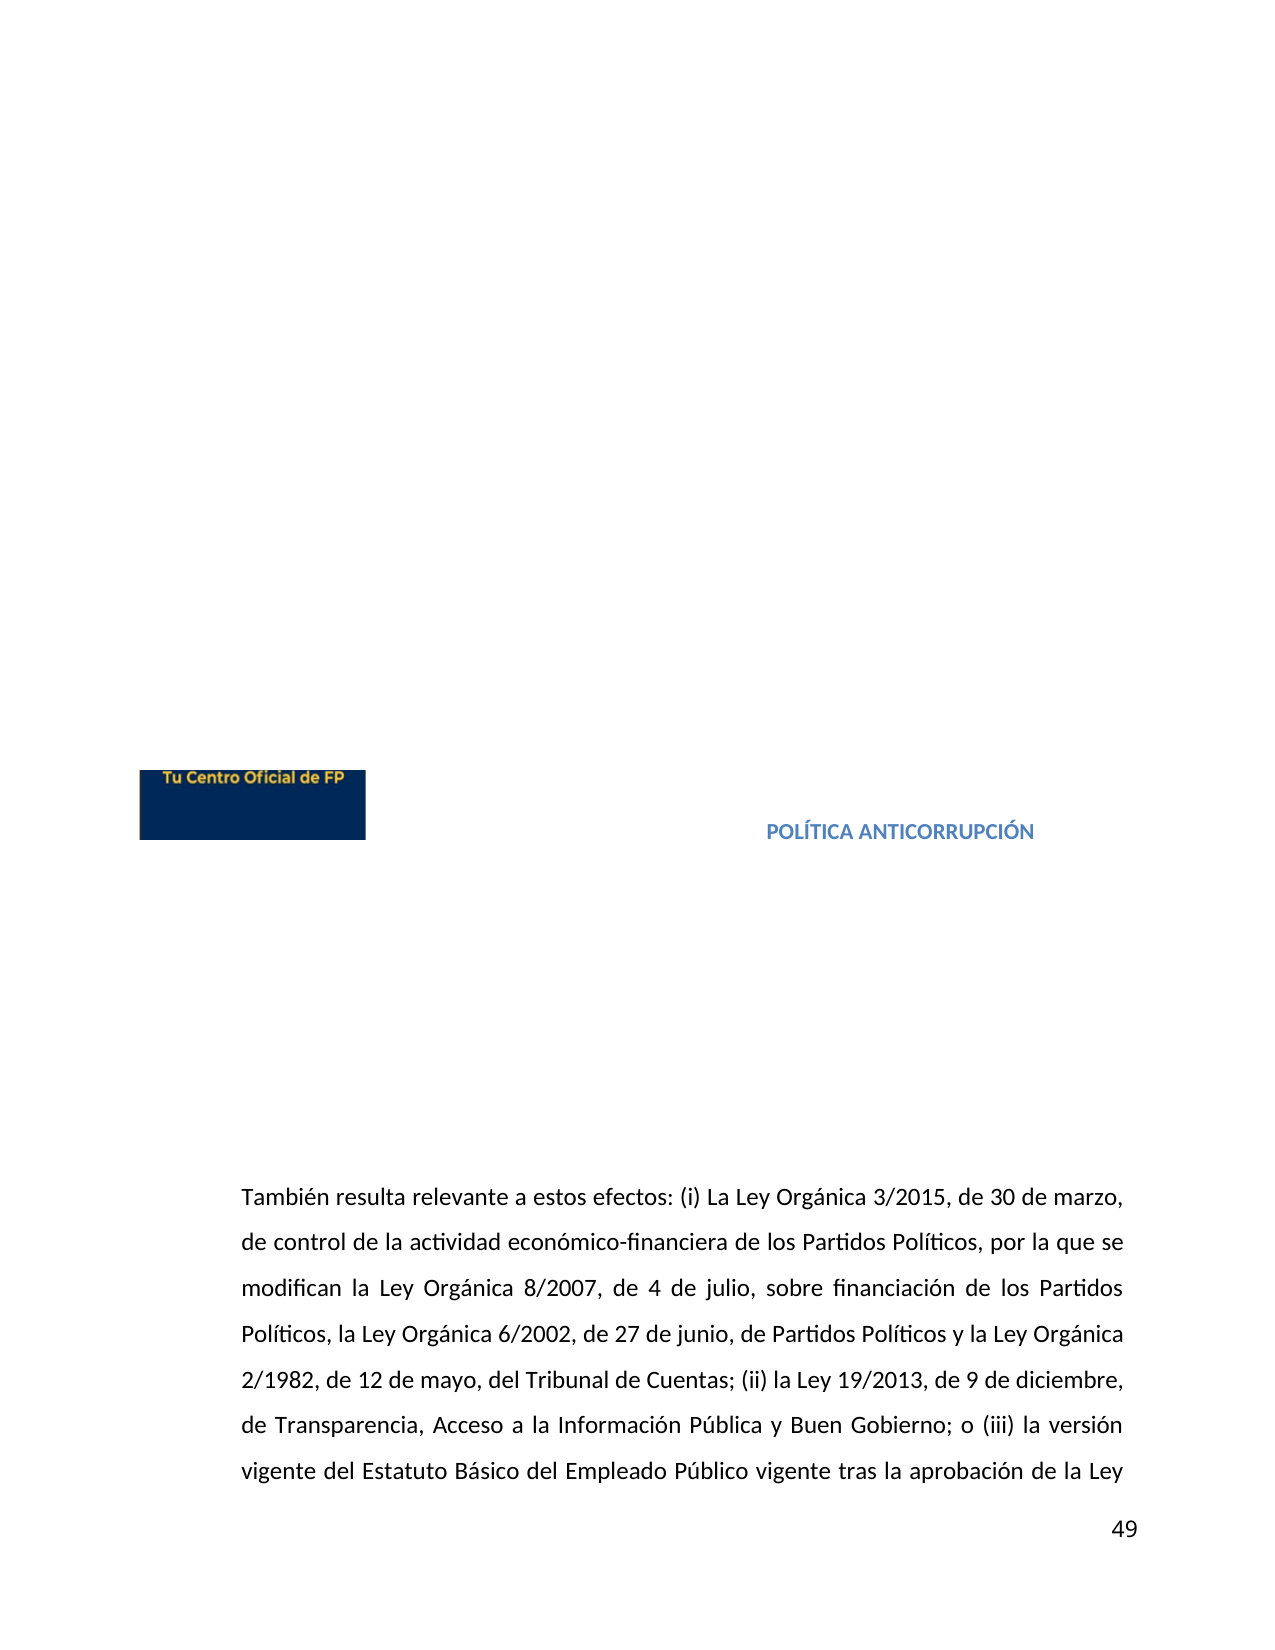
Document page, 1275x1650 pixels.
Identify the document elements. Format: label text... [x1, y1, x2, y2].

text También resulta relevante a estos efectos: (i) La Ley Orgánica 3/2015, de 30 de marzo, de control de la actividad económico-financiera de los Partidos Políticos, por la que se modifican la Ley Orgánica 8/2007, de 4 de julio, sobre financiación de los Partidos Políticos, la Ley Orgánica 6/2002, de 27 de junio, de Partidos Políticos y la Ley Orgánica 2/1982, de 12 de mayo, del Tribunal de Cuentas; (ii) la Ley 19/2013, de 9 de diciembre, de Transparencia, Acceso a la Información Pública y Buen Gobierno; o (iii) la versión vigente del Estatuto Básico del Empleado Público vigente tras la aprobación de la Ley [241, 1181, 1125, 1486]
picture [139, 770, 366, 840]
